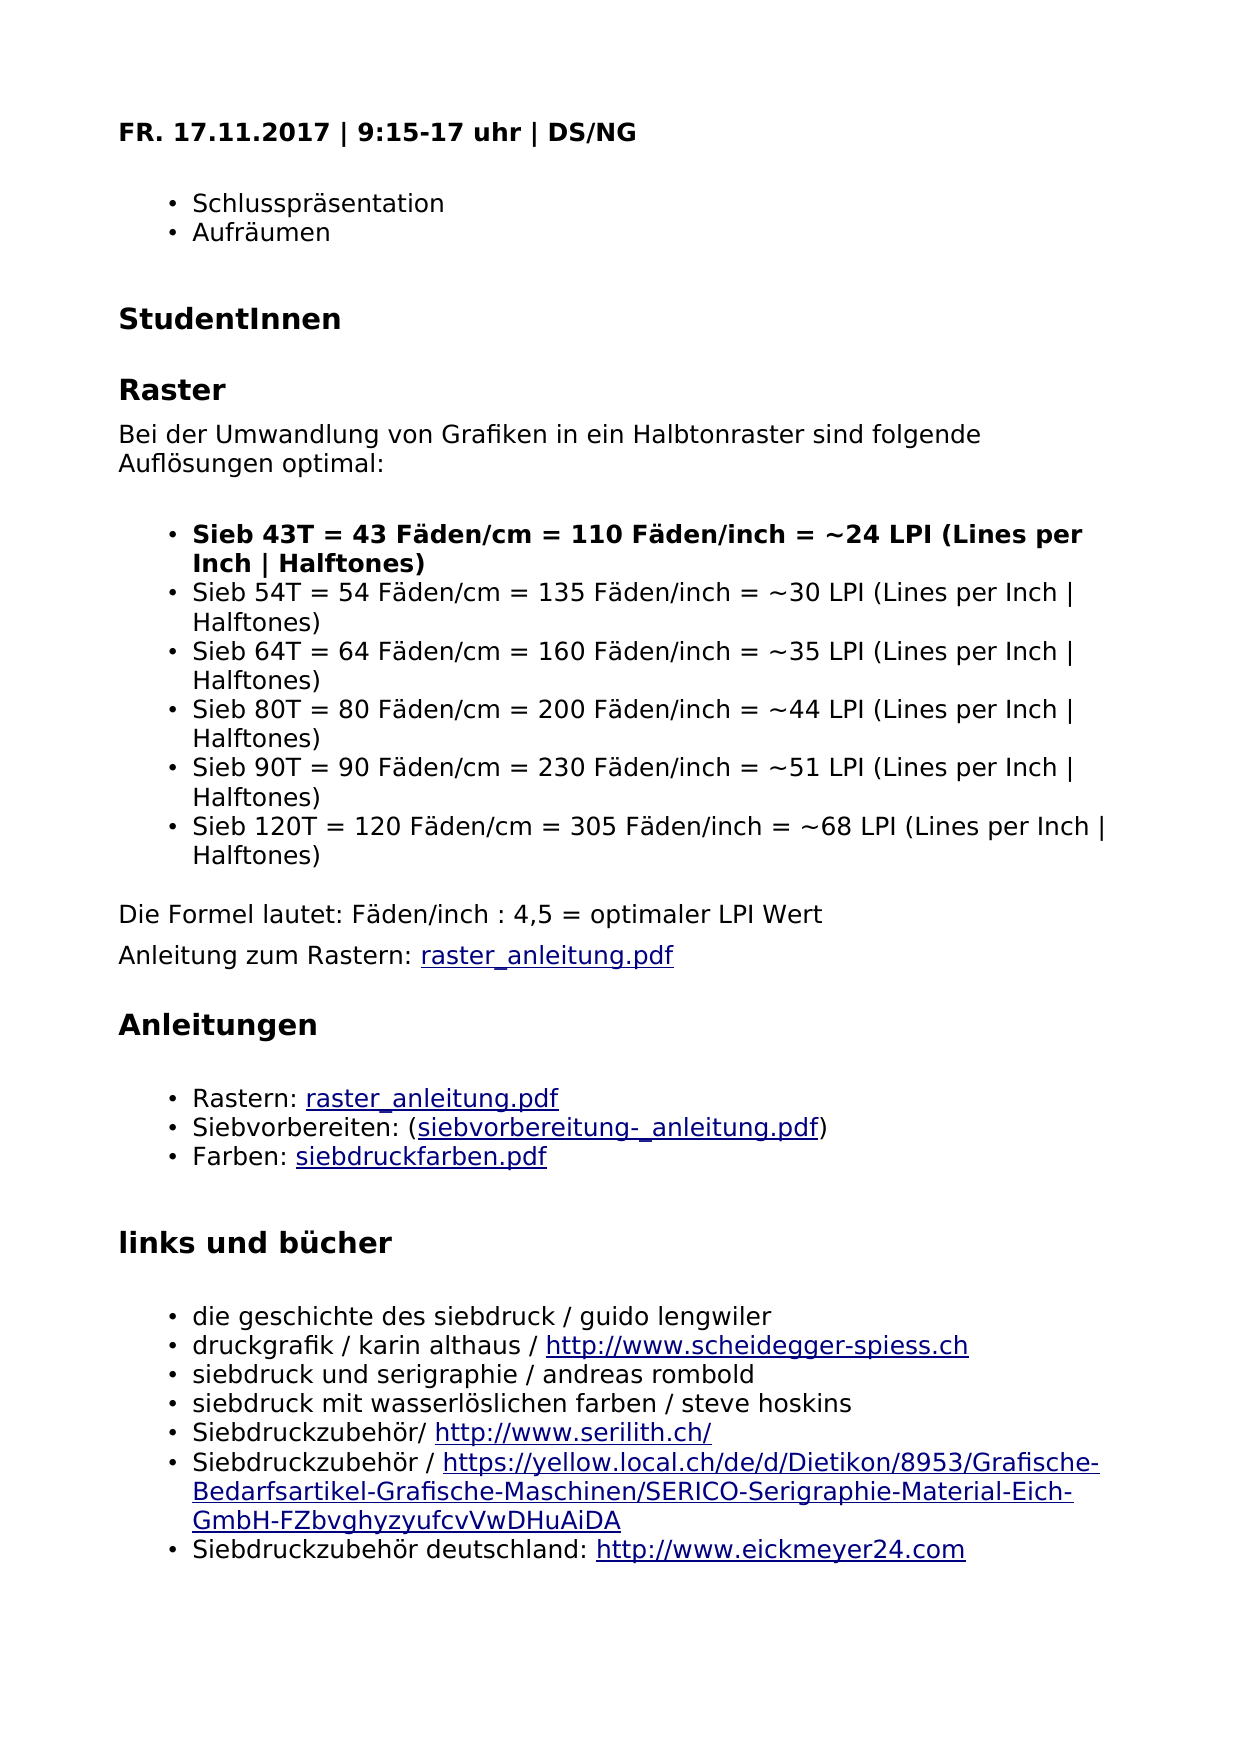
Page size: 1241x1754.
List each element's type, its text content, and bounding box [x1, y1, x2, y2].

list Rastern: raster_anleitung.pdf [177, 1084, 1122, 1113]
list druckgrafik / karin althaus / http://www.scheidegger-spiess.ch [177, 1331, 1122, 1360]
text Anleitung zum Rastern: raster_anleitung.pdf [118, 941, 1122, 971]
list Sieb 43T = 43 Fäden/cm = 110 Fäden/inch = ~24 LPI (Lines per Inch | Halftones) [177, 520, 1122, 579]
list siebdruck mit wasserlöslichen farben / steve hoskins [177, 1389, 1122, 1419]
list Siebdruckzubehör/ http://www.serilith.ch/ [177, 1419, 1122, 1448]
list siebdruck und serigraphie / andreas rombold [177, 1360, 1122, 1389]
list Sieb 54T = 54 Fäden/cm = 135 Fäden/inch = ~30 LPI (Lines per Inch | Halftones) [177, 579, 1122, 637]
list Siebdruckzubehör deutschland: http://www.eickmeyer24.com [177, 1535, 1122, 1564]
list Siebdruckzubehör / https://yellow.local.ch/de/d/Dietikon/8953/Grafische-Bedarfsartikel-Grafische-Maschinen/SERICO-Serigraphie-Material-Eich-GmbH-FZbvghyzyufcvVwDHuAiDA [177, 1448, 1122, 1535]
list Sieb 64T = 64 Fäden/cm = 160 Fäden/inch = ~35 LPI (Lines per Inch | Halftones) [177, 637, 1122, 695]
list Aufräumen [177, 218, 1122, 248]
list Sieb 90T = 90 Fäden/cm = 230 Fäden/inch = ~51 LPI (Lines per Inch | Halftones) [177, 754, 1122, 812]
list Farben: siebdruckfarben.pdf [177, 1142, 1122, 1172]
list die geschichte des siebdruck / guido lengwiler [177, 1302, 1122, 1331]
list Sieb 80T = 80 Fäden/cm = 200 Fäden/inch = ~44 LPI (Lines per Inch | Halftones) [177, 695, 1122, 754]
list Siebvorbereiten: (siebvorbereitung-_anleitung.pdf) [177, 1113, 1122, 1142]
subtitle FR. 17.11.2017 | 9:15-17 uhr | DS/NG [118, 118, 1122, 147]
text Die Formel lautet: Fäden/inch : 4,5 = optimaler LPI Wert [118, 900, 1122, 929]
subtitle links und bücher [118, 1226, 1122, 1260]
list Schlusspräsentation [177, 189, 1122, 218]
text Bei der Umwandlung von Grafiken in ein Halbtonraster sind folgende Auflösungen optimal: [118, 420, 1122, 478]
subtitle Raster [118, 373, 1122, 407]
list Sieb 120T = 120 Fäden/cm = 305 Fäden/inch = ~68 LPI (Lines per Inch | Halftones) [177, 812, 1122, 870]
subtitle StudentInnen [118, 302, 1122, 336]
subtitle Anleitungen [118, 1008, 1122, 1042]
